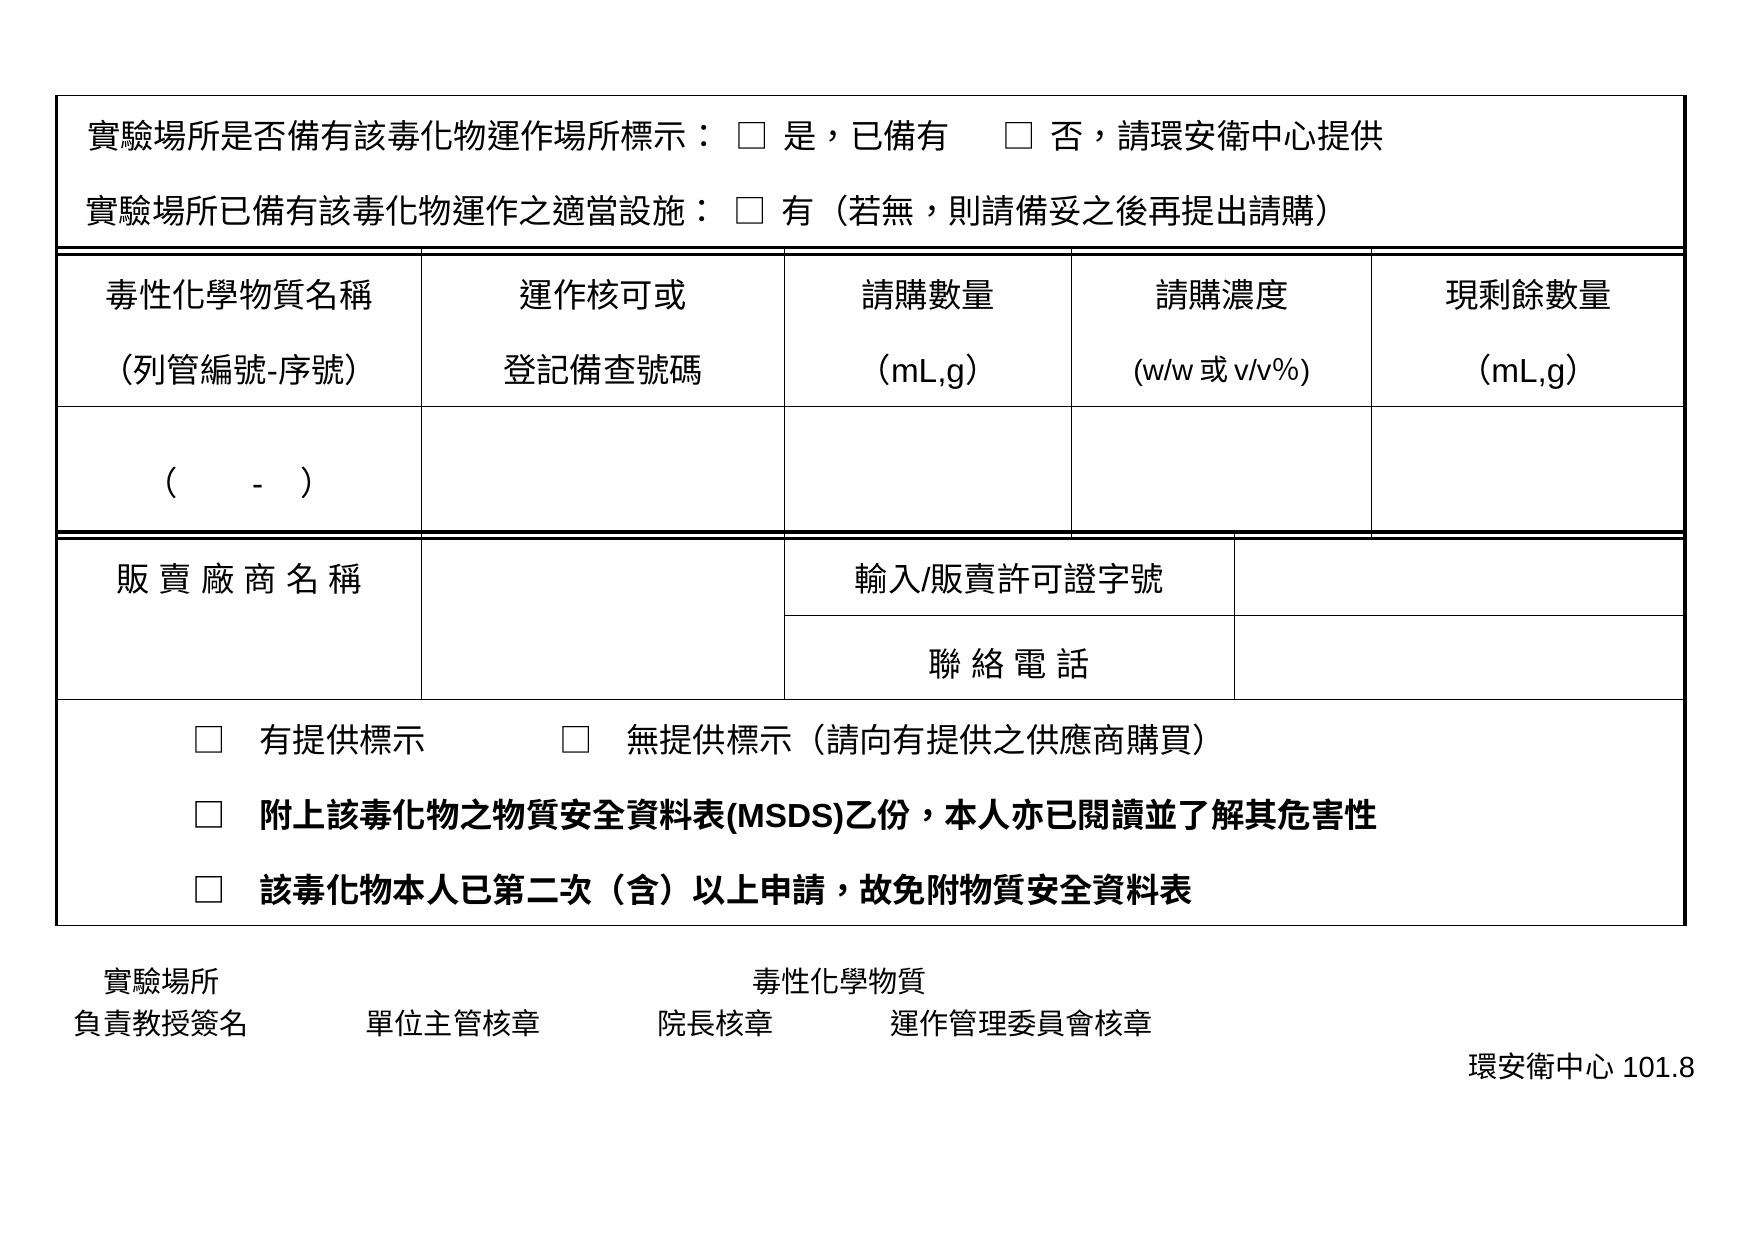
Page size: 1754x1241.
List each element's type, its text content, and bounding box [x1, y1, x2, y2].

table_cell [1072, 407, 1371, 530]
table_cell （ - ） [58, 407, 421, 530]
text 負責教授簽名 單位主管核章 院長核章 運作管理委員會核章 [59, 1001, 1695, 1043]
table_cell 請購濃度 (w/w或v/v％) [1072, 256, 1371, 406]
table_cell [58, 249, 421, 253]
table_cell [422, 249, 784, 253]
table_cell [1372, 407, 1683, 530]
text 實驗場所 毒性化學物質 [59, 958, 1695, 1001]
table_cell 請購數量 （mL,g） [785, 256, 1071, 406]
table_cell [1235, 616, 1683, 699]
table_cell [785, 407, 1071, 530]
table_cell 輸入/販賣許可證字號 [785, 540, 1234, 615]
table_cell 實驗場所是否備有該毒化物運作場所標示： □ 是，已備有 □ 否，請環安衛中心提供 實驗場所已備有該毒化物運作之適當設施： □ 有（若無，則請備妥之後再提出請購） [58, 96, 1683, 246]
table_cell [422, 407, 784, 530]
table_cell 現剩餘數量 （mL,g） [1372, 256, 1683, 406]
table_cell 販 賣 廠 商 名 稱 [58, 540, 421, 699]
table_cell [422, 540, 784, 699]
table_cell 運作核可或 登記備查號碼 [422, 256, 784, 406]
text 環安衛中心 101.8 [59, 1043, 1695, 1085]
table_cell [1372, 249, 1683, 253]
table_cell 毒性化學物質名稱 （列管編號-序號） [58, 256, 421, 406]
table_cell 聯 絡 電 話 [785, 616, 1234, 699]
table_cell [1235, 540, 1683, 615]
table_cell □ 有提供標示 □ 無提供標示（請向有提供之供應商購買） □ 附上該毒化物之物質安全資料表(MSDS)乙份，本人亦已閱讀並了解其危害性 □ 該毒化物本人已第二次（含）以上申請，故免附物質安全資料表 [58, 700, 1683, 925]
table_cell [1072, 249, 1371, 253]
table_cell [785, 249, 1071, 253]
